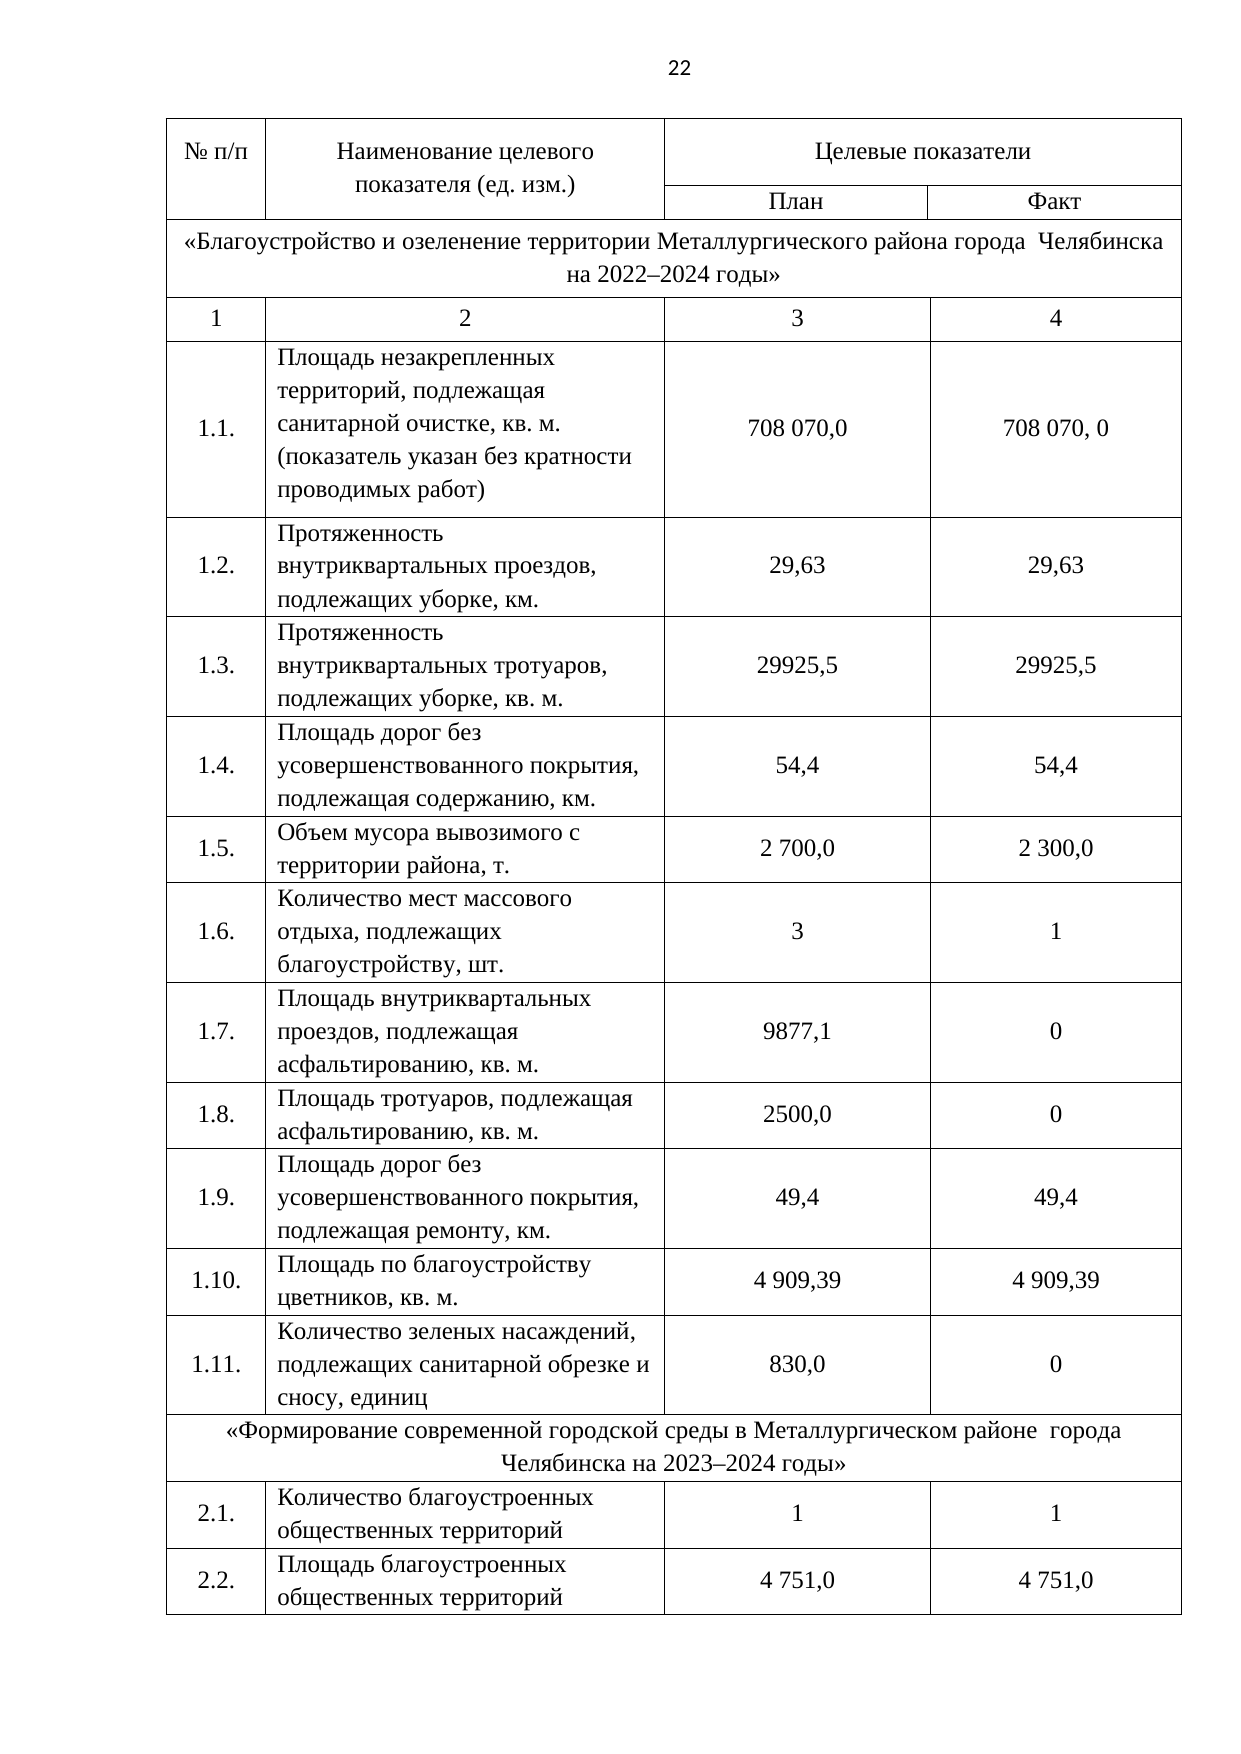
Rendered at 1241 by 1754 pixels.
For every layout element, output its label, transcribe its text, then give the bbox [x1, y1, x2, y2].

table_cell 1 [931, 883, 1181, 982]
table_cell 3 [665, 298, 930, 341]
table_cell 1.5. [167, 817, 265, 882]
table_cell Площадь тротуаров, подлежащая асфальтированию, кв. м. [266, 1083, 664, 1148]
table_cell 2.1. [167, 1482, 265, 1548]
table_cell 54,4 [931, 717, 1181, 816]
table_cell Площадь дорог без усовершенствованного покрытия, подлежащая содержанию, км. [266, 717, 664, 816]
table_cell 0 [931, 983, 1181, 1082]
table_cell «Благоустройство и озеленение территории Металлургического района города Челябинска на 2022–2024 годы» [167, 220, 1181, 297]
table_cell Протяженность внутриквартальных тротуаров, подлежащих уборке, кв. м. [266, 617, 664, 716]
table_cell 4 [931, 298, 1181, 341]
table_cell 29,63 [665, 518, 930, 616]
table_cell Объем мусора вывозимого с территории района, т. [266, 817, 664, 882]
table_cell Площадь дорог без усовершенствованного покрытия, подлежащая ремонту, км. [266, 1149, 664, 1248]
table_cell 49,4 [931, 1149, 1181, 1248]
table_cell 1.1. [167, 342, 265, 517]
table_cell Площадь по благоустройству цветников, кв. м. [266, 1249, 664, 1315]
table_cell 4 909,39 [931, 1249, 1181, 1315]
table_cell 708 070,0 [665, 342, 930, 517]
table_cell 1.11. [167, 1316, 265, 1414]
table_cell 1 [167, 298, 265, 341]
table_cell 49,4 [665, 1149, 930, 1248]
table_cell Количество мест массового отдыха, подлежащих благоустройству, шт. [266, 883, 664, 982]
table_cell 4 751,0 [665, 1549, 930, 1614]
table_cell 2500,0 [665, 1083, 930, 1148]
table_cell 708 070, 0 [931, 342, 1181, 517]
table_cell 2 700,0 [665, 817, 930, 882]
table_cell 0 [931, 1083, 1181, 1148]
table_cell 1.4. [167, 717, 265, 816]
table_cell 29,63 [931, 518, 1181, 616]
table_cell 1.6. [167, 883, 265, 982]
table_cell Факт [928, 186, 1181, 219]
table_cell 4 909,39 [665, 1249, 930, 1315]
table_cell 1.9. [167, 1149, 265, 1248]
table_cell Площадь благоустроенных общественных территорий [266, 1549, 664, 1614]
table_cell Площадь внутриквартальных проездов, подлежащая асфальтированию, кв. м. [266, 983, 664, 1082]
table_header № п/п [167, 119, 265, 219]
table_cell 54,4 [665, 717, 930, 816]
table_cell «Формирование современной городской среды в Металлургическом районе города Челябинска на 2023–2024 годы» [167, 1415, 1181, 1481]
table_header Наименование целевого показателя (ед. изм.) [266, 119, 664, 219]
table_cell 1 [665, 1482, 930, 1548]
table_cell Площадь незакрепленных территорий, подлежащая санитарной очистке, кв. м. (показатель указан без кратности проводимых работ) [266, 342, 664, 517]
table_cell Протяженность внутриквартальных проездов, подлежащих уборке, км. [266, 518, 664, 616]
table_cell 1.2. [167, 518, 265, 616]
table_cell 29925,5 [665, 617, 930, 716]
table_cell 2 [266, 298, 664, 341]
table_cell 1 [931, 1482, 1181, 1548]
table_cell 3 [665, 883, 930, 982]
table_cell Количество благоустроенных общественных территорий [266, 1482, 664, 1548]
table_cell 1.7. [167, 983, 265, 1082]
table_cell 9877,1 [665, 983, 930, 1082]
table_cell 2.2. [167, 1549, 265, 1614]
table_cell 830,0 [665, 1316, 930, 1414]
table_cell 1.3. [167, 617, 265, 716]
table_cell 29925,5 [931, 617, 1181, 716]
table_cell 4 751,0 [931, 1549, 1181, 1614]
table_cell 1.10. [167, 1249, 265, 1315]
table_cell 0 [931, 1316, 1181, 1414]
table_header Целевые показатели [665, 119, 1181, 185]
table_cell Количество зеленых насаждений, подлежащих санитарной обрезке и сносу, единиц [266, 1316, 664, 1414]
table_cell 1.8. [167, 1083, 265, 1148]
table_cell План [665, 186, 927, 219]
table_cell 2 300,0 [931, 817, 1181, 882]
